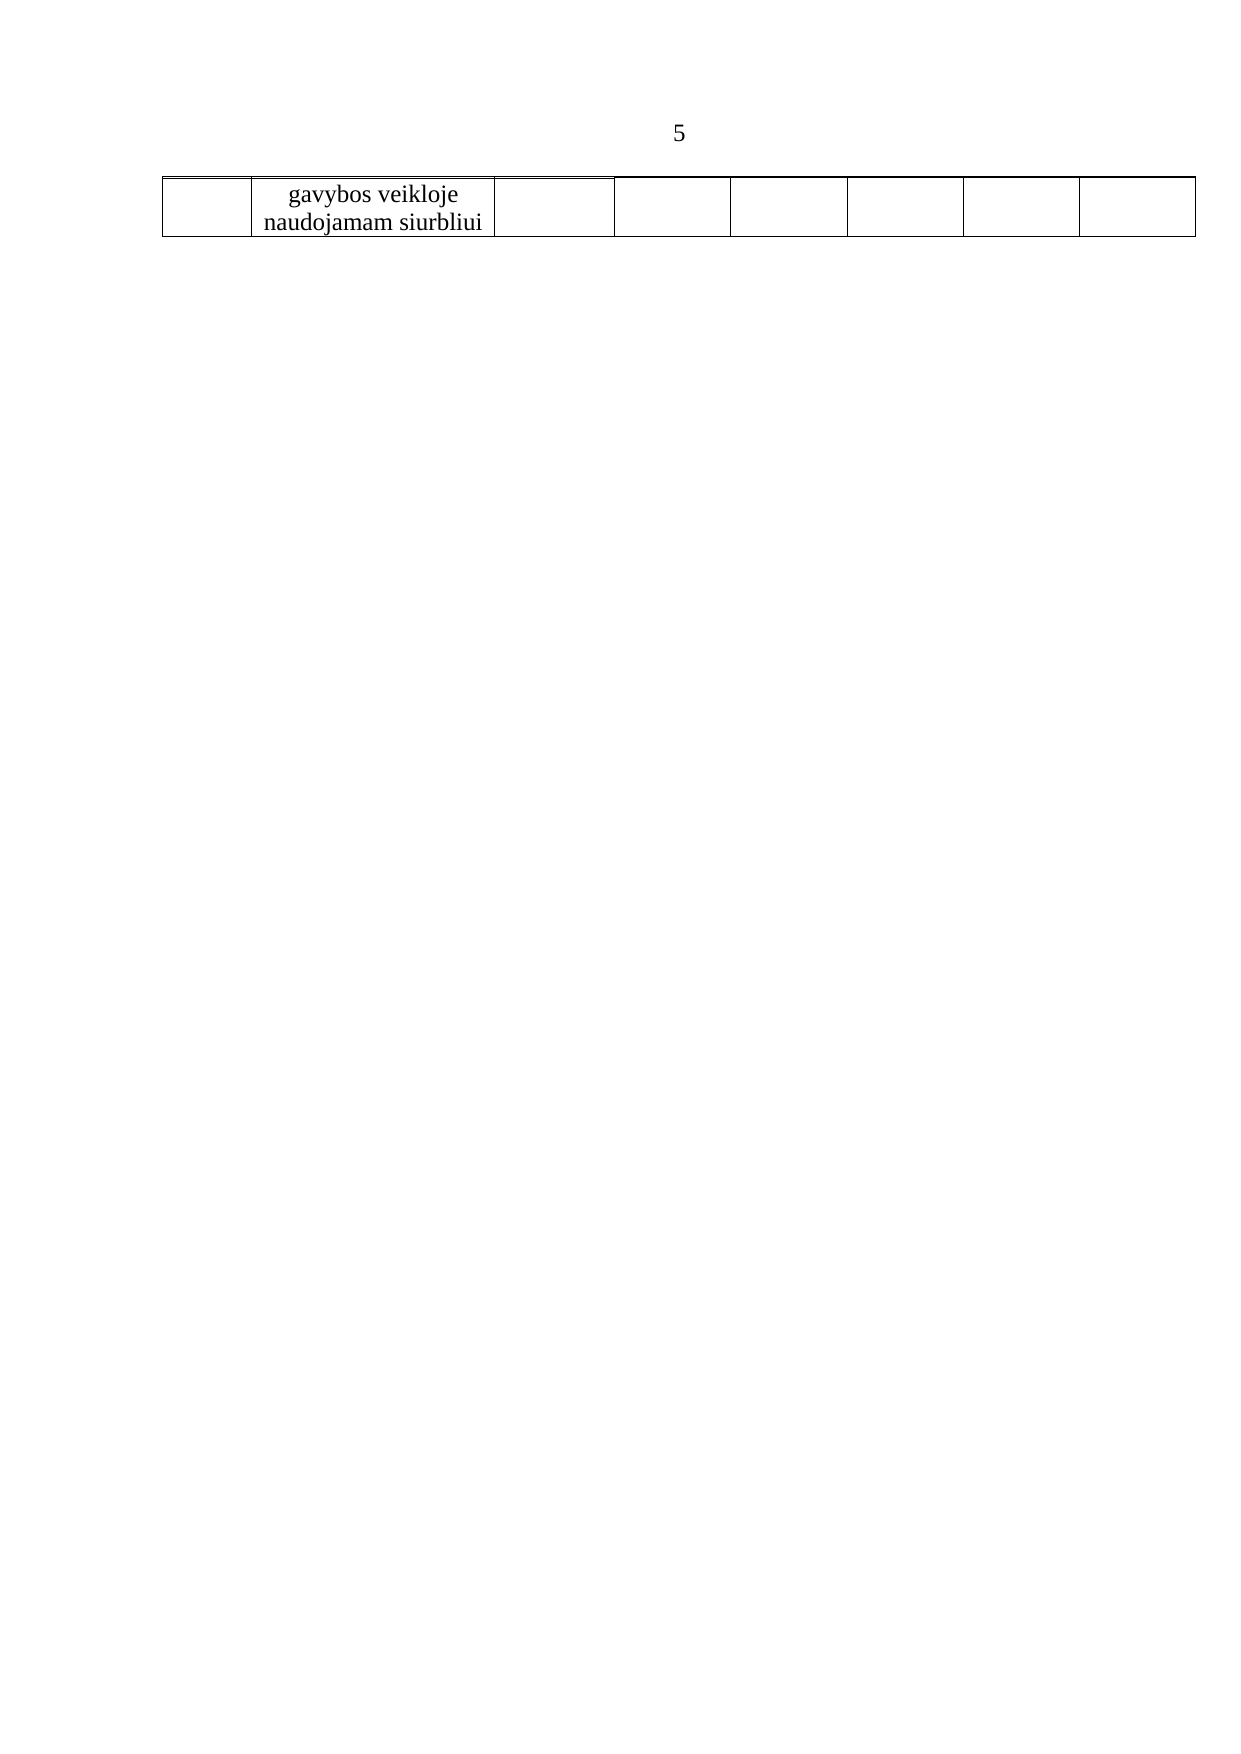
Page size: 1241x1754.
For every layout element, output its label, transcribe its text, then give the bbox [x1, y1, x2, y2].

table_cell [731, 178, 847, 236]
table_cell [964, 178, 1079, 236]
table_cell gavybos veikloje naudojamam siurbliui [252, 179, 494, 236]
table_cell [615, 178, 730, 236]
table_cell [1080, 178, 1195, 236]
table_cell [495, 179, 614, 236]
table_cell [848, 178, 963, 236]
table_cell [163, 179, 251, 236]
